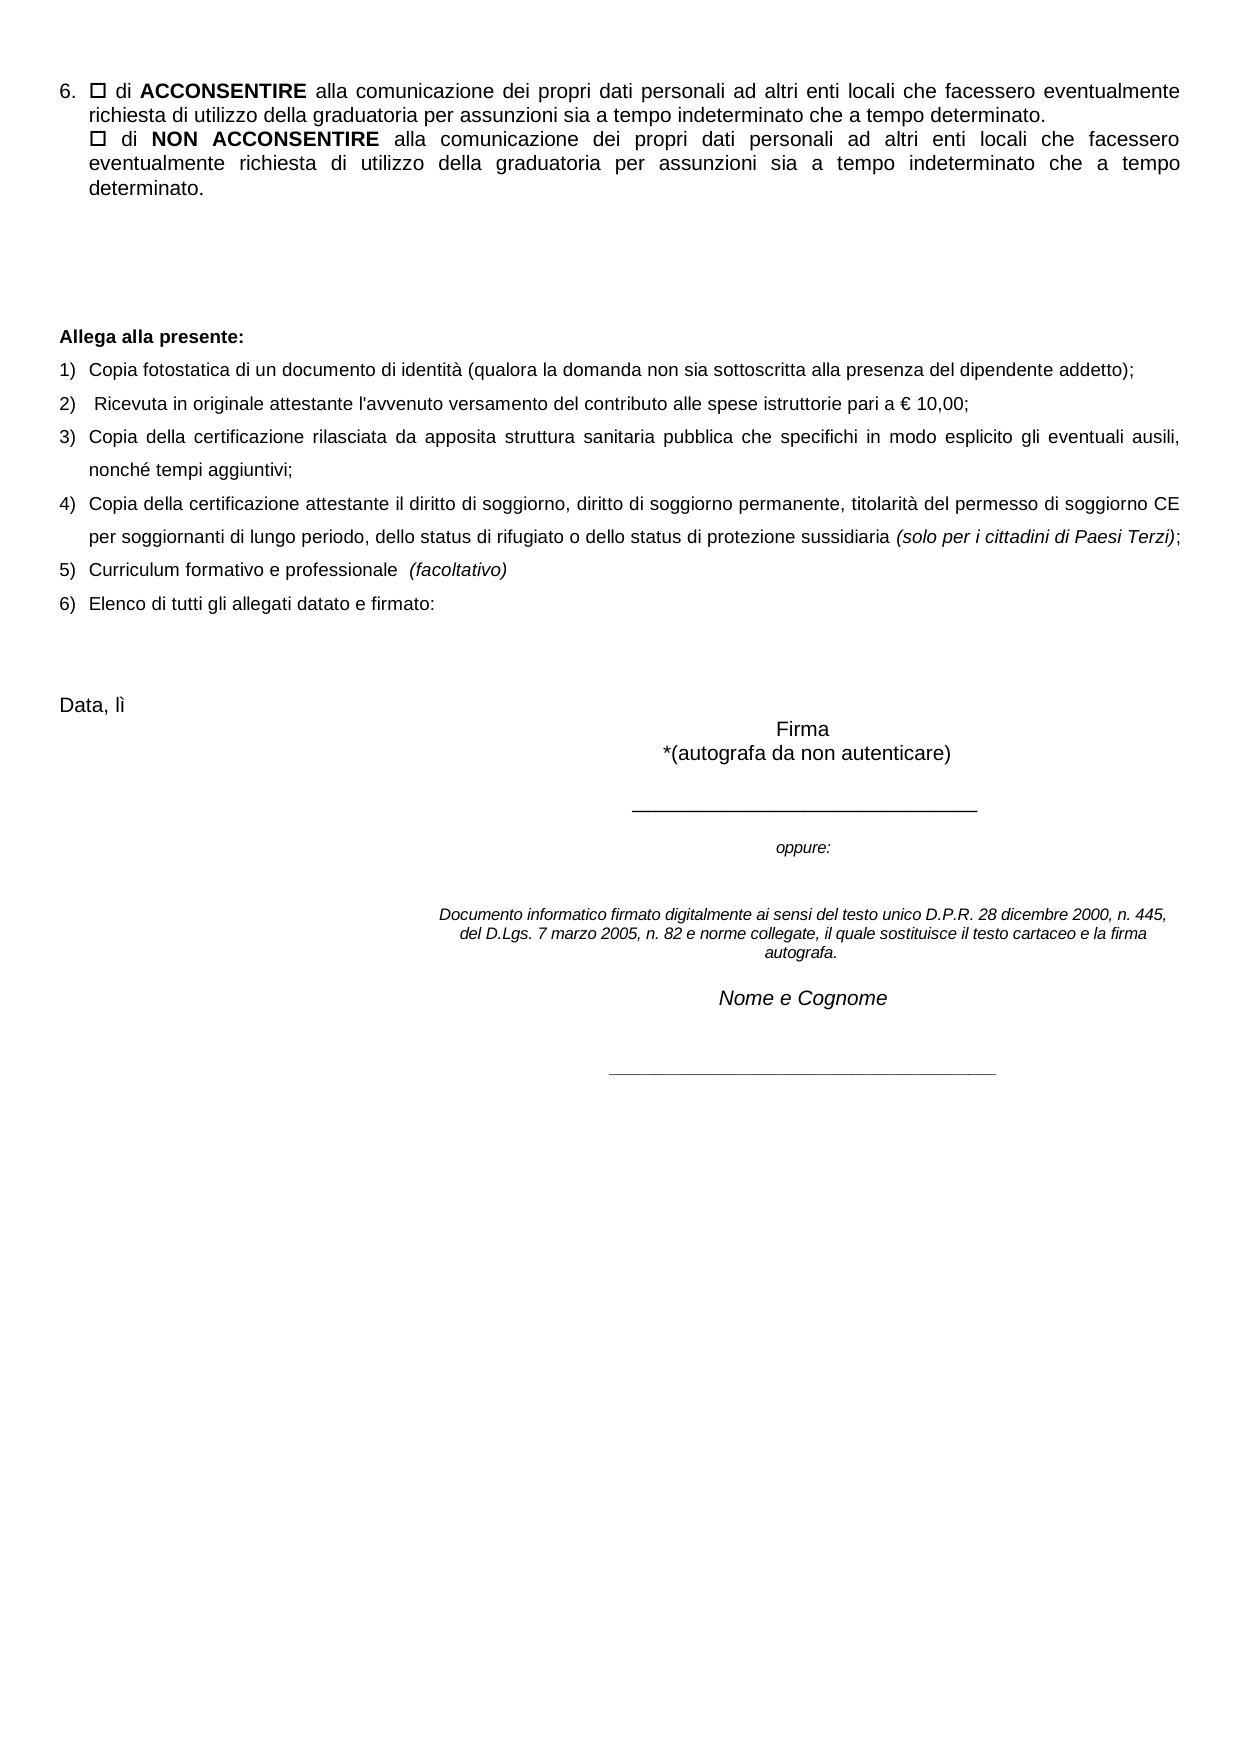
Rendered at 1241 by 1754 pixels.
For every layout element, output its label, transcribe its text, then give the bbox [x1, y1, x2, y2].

text ___________________________________________ [427, 1058, 1181, 1077]
list Copia fotostatica di un documento di identità (qualora la domanda non sia sottoscritta alla presenza del dipendente addetto); [59, 350, 1181, 383]
text ______________________________ [428, 789, 1181, 813]
text *(autografa da non autenticare) [433, 741, 1181, 765]
text Allega alla presente: [59, 317, 1181, 350]
list o di ACCONSENTIRE alla comunicazione dei propri dati personali ad altri enti locali che facessero eventualmente richiesta di utilizzo della graduatoria per assunzioni sia a tempo indeterminato che a tempo determinato. [59, 79, 1181, 127]
list Curriculum formativo e professionale (facoltativo) [59, 550, 1181, 583]
list Copia della certificazione rilasciata da apposita struttura sanitaria pubblica che specifichi in modo esplicito gli eventuali ausili, nonché tempi aggiuntivi; [59, 417, 1181, 483]
list Copia della certificazione attestante il diritto di soggiorno, diritto di soggiorno permanente, titolarità del permesso di soggiorno CE per soggiornanti di lungo periodo, dello status di rifugiato o dello status di protezione sussidiaria (solo per i cittadini di Paesi Terzi); [59, 483, 1181, 550]
text Data, lì [59, 693, 1181, 717]
text Firma [430, 717, 1181, 741]
list Elenco di tutti gli allegati datato e firmato: [59, 583, 1181, 617]
text Documento informatico firmato digitalmente ai sensi del testo unico D.P.R. 28 dicembre 2000, n. 445, del D.Lgs. 7 marzo 2005, n. 82 e norme collegate, il quale sostituisce il testo cartaceo e la firma autografa. [427, 905, 1181, 962]
text Nome e Cognome [427, 986, 1181, 1010]
list o di NON ACCONSENTIRE alla comunicazione dei propri dati personali ad altri enti locali che facessero eventualmente richiesta di utilizzo della graduatoria per assunzioni sia a tempo indeterminato che a tempo determinato. [59, 127, 1181, 199]
text oppure: [427, 837, 1181, 857]
list Ricevuta in originale attestante l'avvenuto versamento del contributo alle spese istruttorie pari a € 10,00; [59, 383, 1181, 417]
